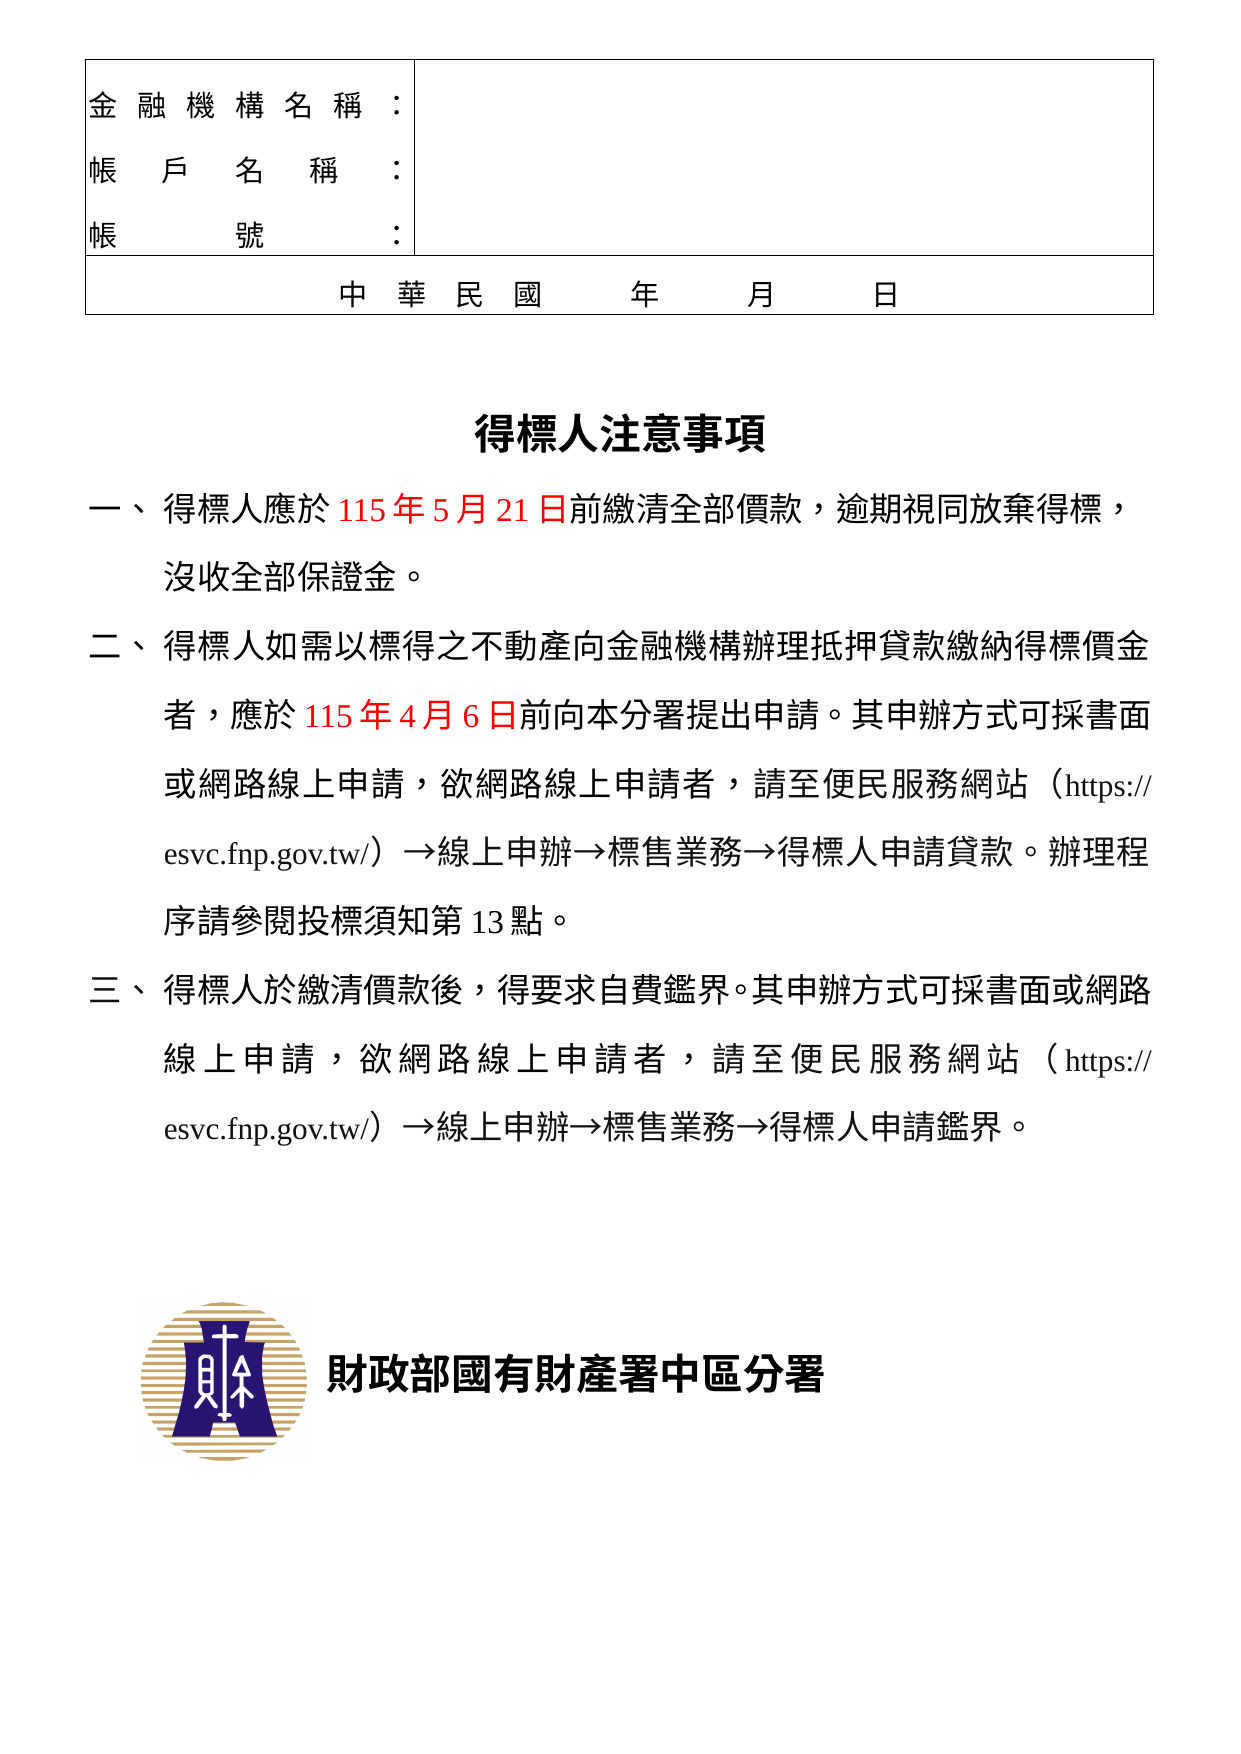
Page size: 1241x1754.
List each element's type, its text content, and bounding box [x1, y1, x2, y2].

list 得標人如需以標得之不動產向金融機構辦理抵押貸款繳納得標價金者，應於115年4月6日前向本分署提出申請。其申辦方式可採書面或網路線上申請，欲網路線上申請者，請至便民服務網站（https:// esvc.fnp.gov.tw/）→線上申辦→標售業務→得標人申請貸款。辦理程序請參閱投標須知第13點。 [89, 599, 1152, 943]
table_cell 中 華 民 國 年 月 日 [86, 256, 1153, 314]
table_cell [415, 60, 1153, 255]
list 得標人於繳清價款後，得要求自費鑑界。其申辦方式可採書面或網路線上申請，欲網路線上申請者，請至便民服務網站（https:// esvc.fnp.gov.tw/）→線上申辦→標售業務→得標人申請鑑界。 [89, 943, 1152, 1149]
text [89, 1341, 138, 1401]
picture [138, 1301, 308, 1462]
text 財政部國有財產署中區分署 [308, 1341, 1152, 1401]
list 得標人應於115年5月21日前繳清全部價款，逾期視同放棄得標，沒收全部保證金。 [89, 462, 1152, 599]
text 得標人注意事項 [89, 401, 1152, 462]
table_cell 金融機構名稱： 帳戶名稱： 帳號： [86, 60, 414, 255]
